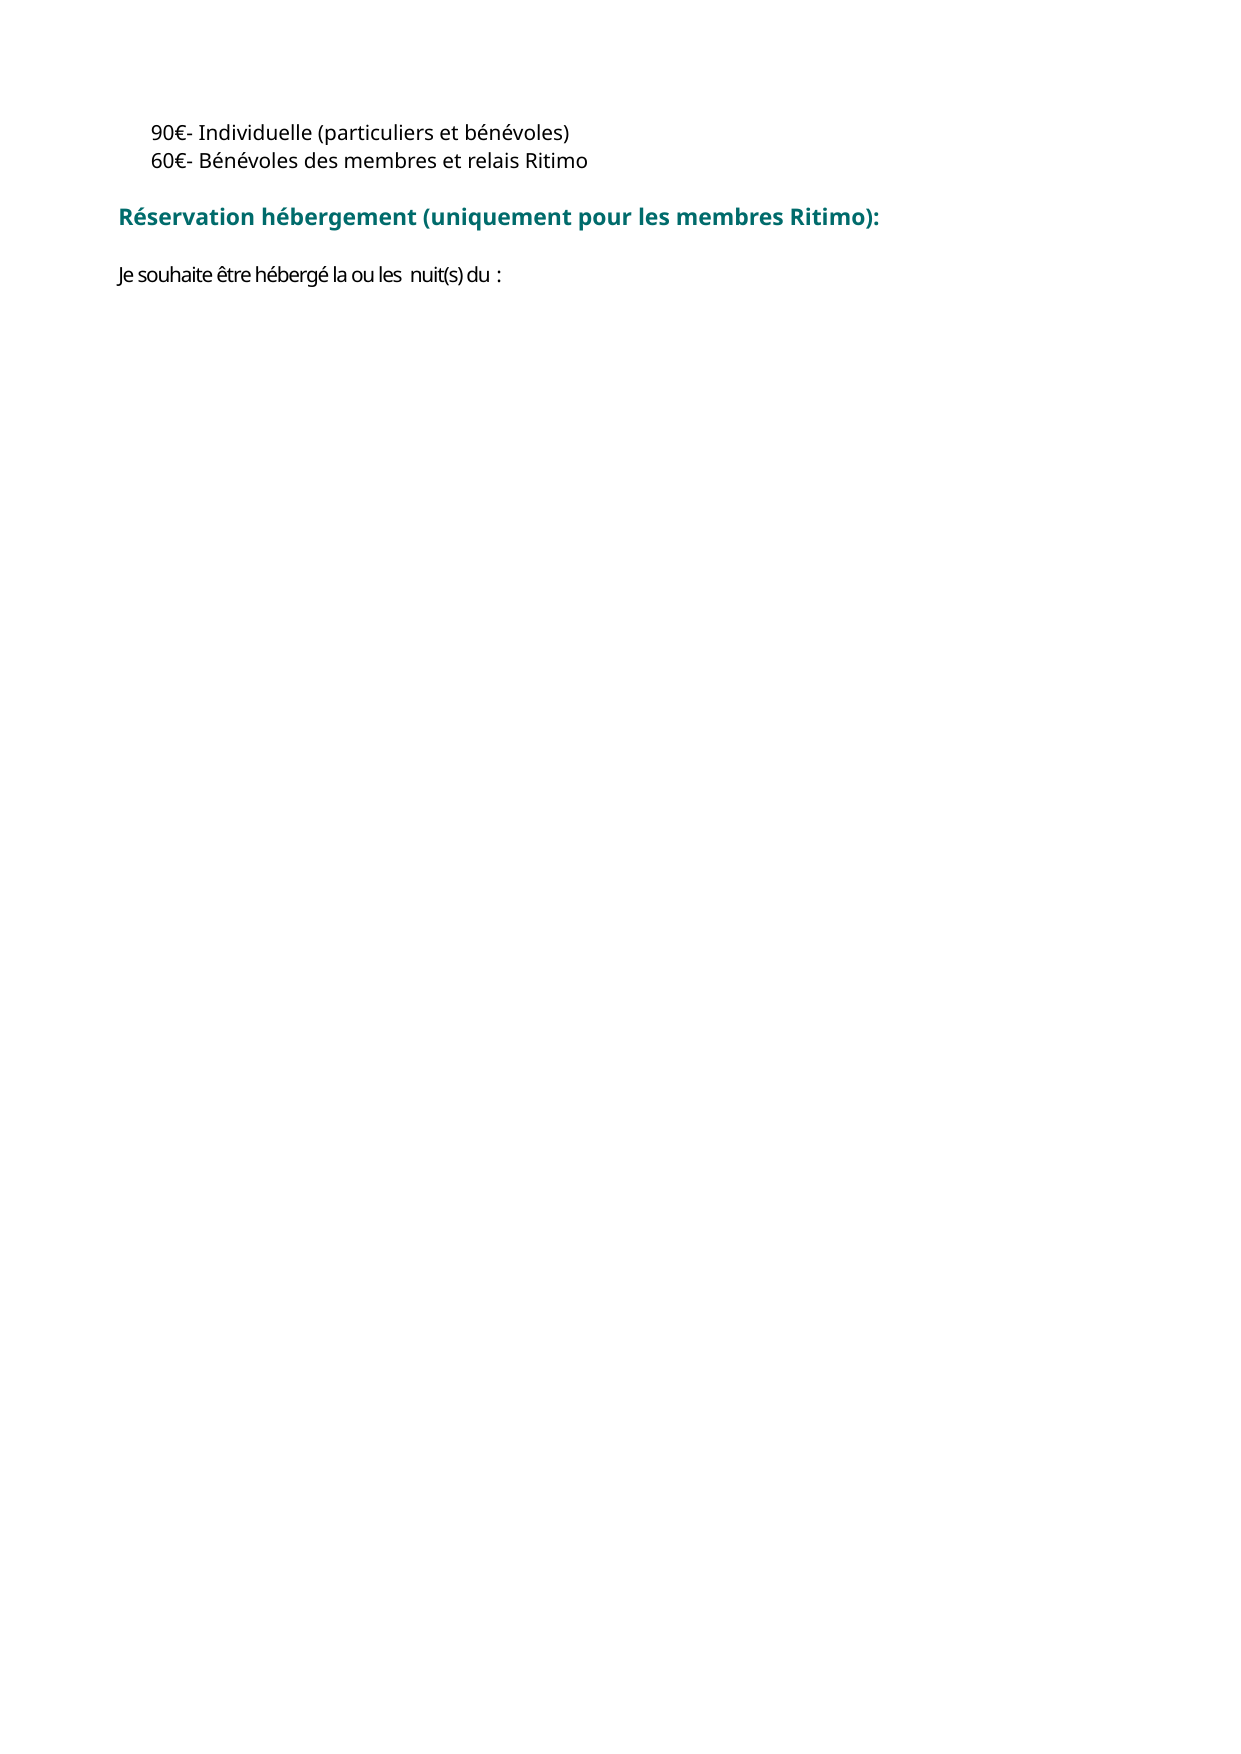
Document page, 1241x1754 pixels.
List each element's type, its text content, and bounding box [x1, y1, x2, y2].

text  60€- Bénévoles des membres et relais Ritimo [118, 147, 1122, 175]
text Je souhaite être hébergé la ou les nuit(s) du : [118, 260, 1122, 289]
text  90€- Individuelle (particuliers et bénévoles) [118, 118, 1122, 147]
text Réservation hébergement (uniquement pour les membres Ritimo): [118, 201, 1122, 232]
